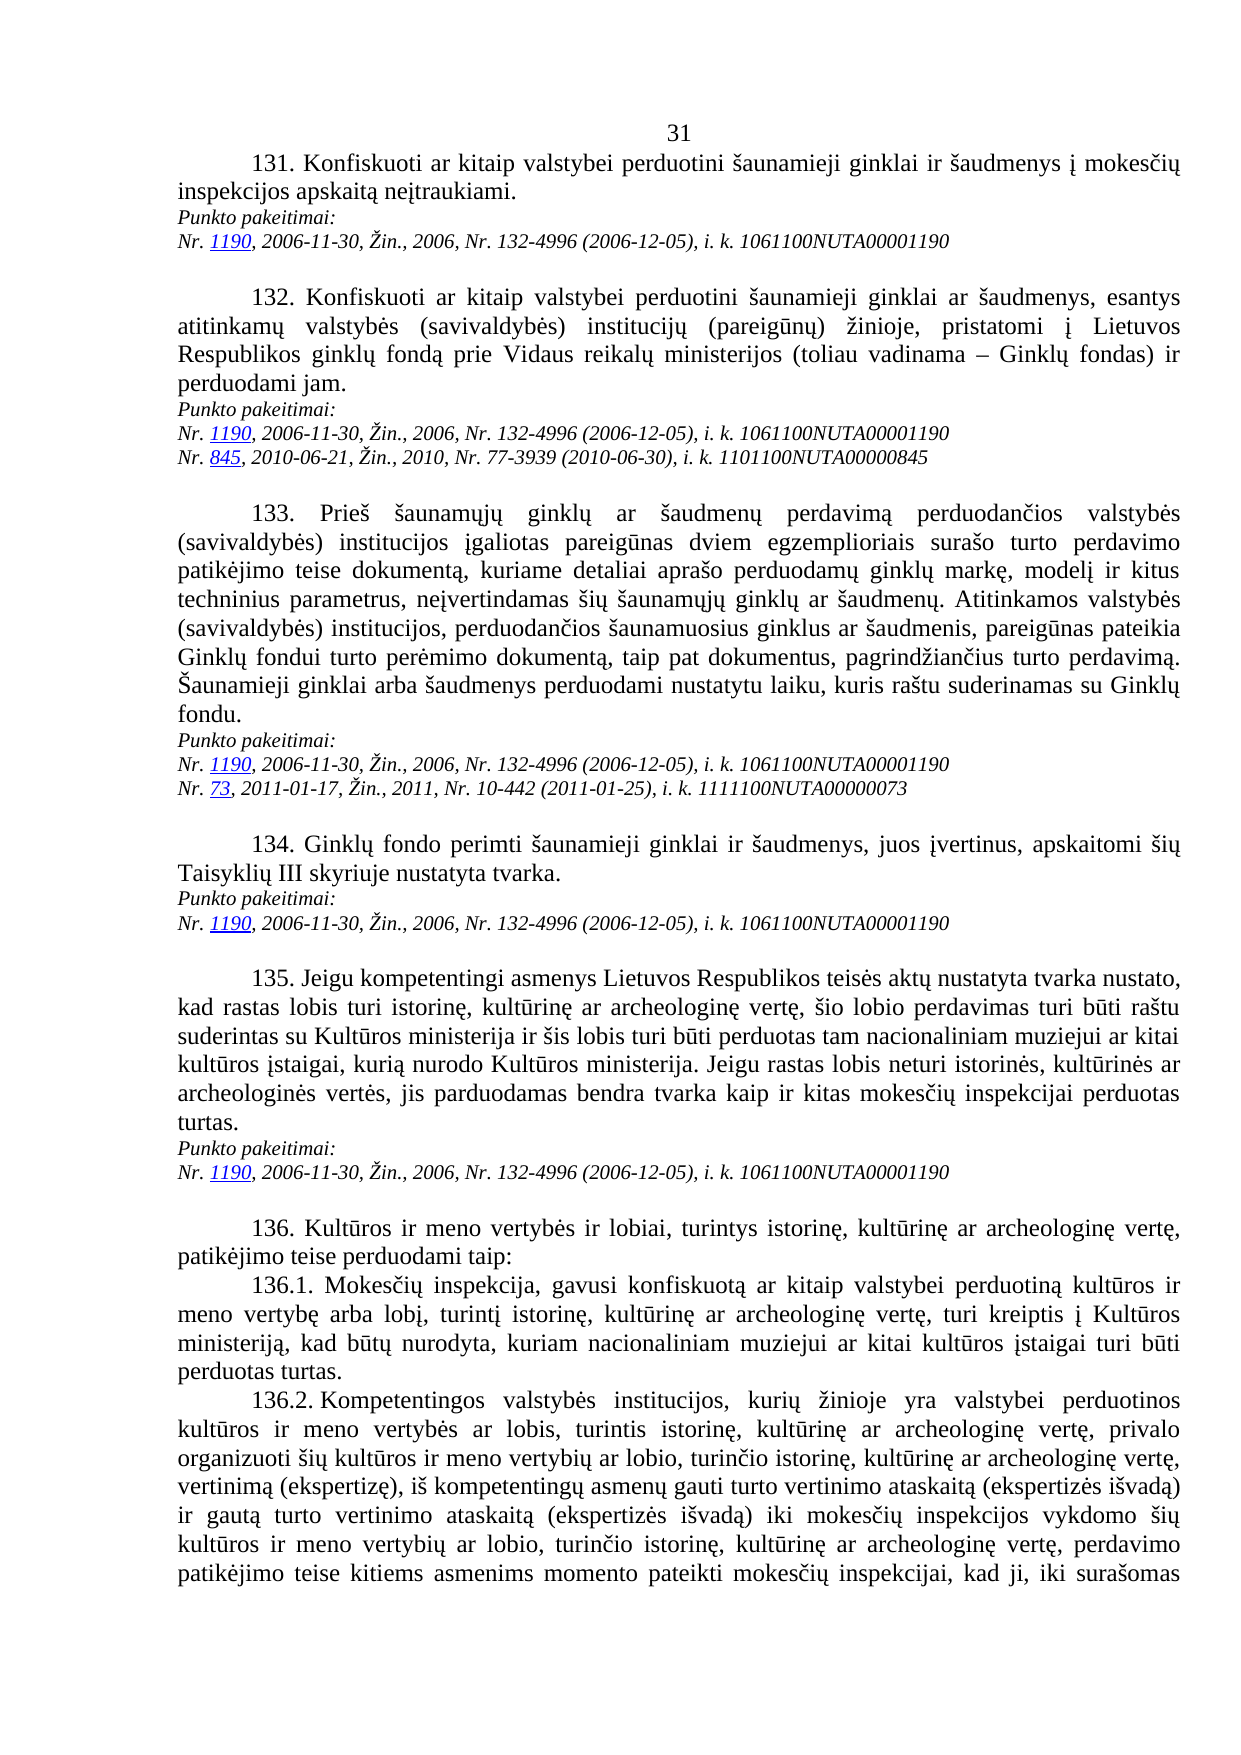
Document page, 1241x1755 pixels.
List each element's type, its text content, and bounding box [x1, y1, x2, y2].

text Punkto pakeitimai: [177, 886, 1181, 910]
text Nr. 73, 2011-01-17, Žin., 2011, Nr. 10-442 (2011-01-25), i. k. 1111100NUTA00000073 [177, 776, 1181, 800]
text 136. Kultūros ir meno vertybės ir lobiai, turintys istorinę, kultūrinę ar archeologinę vertę, patikėjimo teise perduodami taip: [177, 1213, 1181, 1270]
text Punkto pakeitimai: [177, 1136, 1181, 1160]
text 136.1. Mokesčių inspekcija, gavusi konfiskuotą ar kitaip valstybei perduotiną kultūros ir meno vertybę arba lobį, turintį istorinę, kultūrinę ar archeologinę vertę, turi kreiptis į Kultūros ministeriją, kad būtų nurodyta, kuriam nacionaliniam muziejui ar kitai kultūros įstaigai turi būti perduotas turtas. [177, 1270, 1181, 1385]
text 135. Jeigu kompetentingi asmenys Lietuvos Respublikos teisės aktų nustatyta tvarka nustato, kad rastas lobis turi istorinę, kultūrinę ar archeologinę vertę, šio lobio perdavimas turi būti raštu suderintas su Kultūros ministerija ir šis lobis turi būti perduotas tam nacionaliniam muziejui ar kitai kultūros įstaigai, kurią nurodo Kultūros ministerija. Jeigu rastas lobis neturi istorinės, kultūrinės ar archeologinės vertės, jis parduodamas bendra tvarka kaip ir kitas mokesčių inspekcijai perduotas turtas. [177, 963, 1181, 1136]
text 131. Konfiskuoti ar kitaip valstybei perduotini šaunamieji ginklai ir šaudmenys į mokesčių inspekcijos apskaitą neįtraukiami. [177, 148, 1181, 205]
text Nr. 1190, 2006-11-30, Žin., 2006, Nr. 132-4996 (2006-12-05), i. k. 1061100NUTA00001190 [177, 1160, 1181, 1184]
text 133. Prieš šaunamųjų ginklų ar šaudmenų perdavimą perduodančios valstybės (savivaldybės) institucijos įgaliotas pareigūnas dviem egzemplioriais surašo turto perdavimo patikėjimo teise dokumentą, kuriame detaliai aprašo perduodamų ginklų markę, modelį ir kitus techninius parametrus, neįvertindamas šių šaunamųjų ginklų ar šaudmenų. Atitinkamos valstybės (savivaldybės) institucijos, perduodančios šaunamuosius ginklus ar šaudmenis, pareigūnas pateikia Ginklų fondui turto perėmimo dokumentą, taip pat dokumentus, pagrindžiančius turto perdavimą. Šaunamieji ginklai arba šaudmenys perduodami nustatytu laiku, kuris raštu suderinamas su Ginklų fondu. [177, 498, 1181, 728]
text 132. Konfiskuoti ar kitaip valstybei perduotini šaunamieji ginklai ar šaudmenys, esantys atitinkamų valstybės (savivaldybės) institucijų (pareigūnų) žinioje, pristatomi į Lietuvos Respublikos ginklų fondą prie Vidaus reikalų ministerijos (toliau vadinama – Ginklų fondas) ir perduodami jam. [177, 282, 1181, 397]
text Nr. 1190, 2006-11-30, Žin., 2006, Nr. 132-4996 (2006-12-05), i. k. 1061100NUTA00001190 [177, 752, 1181, 776]
text Nr. 1190, 2006-11-30, Žin., 2006, Nr. 132-4996 (2006-12-05), i. k. 1061100NUTA00001190 [177, 421, 1181, 445]
text Nr. 1190, 2006-11-30, Žin., 2006, Nr. 132-4996 (2006-12-05), i. k. 1061100NUTA00001190 [177, 229, 1181, 253]
text 136.2. Kompetentingos valstybės institucijos, kurių žinioje yra valstybei perduotinos kultūros ir meno vertybės ar lobis, turintis istorinę, kultūrinę ar archeologinę vertę, privalo organizuoti šių kultūros ir meno vertybių ar lobio, turinčio istorinę, kultūrinę ar archeologinę vertę, vertinimą (ekspertizę), iš kompetentingų asmenų gauti turto vertinimo ataskaitą (ekspertizės išvadą) ir gautą turto vertinimo ataskaitą (ekspertizės išvadą) iki mokesčių inspekcijos vykdomo šių kultūros ir meno vertybių ar lobio, turinčio istorinę, kultūrinę ar archeologinę vertę, perdavimo patikėjimo teise kitiems asmenims momento pateikti mokesčių inspekcijai, kad ji, iki surašomas [177, 1385, 1181, 1586]
text Nr. 845, 2010-06-21, Žin., 2010, Nr. 77-3939 (2010-06-30), i. k. 1101100NUTA00000845 [177, 445, 1181, 469]
text Punkto pakeitimai: [177, 205, 1181, 229]
text Punkto pakeitimai: [177, 397, 1181, 421]
text Punkto pakeitimai: [177, 728, 1181, 752]
text Nr. 1190, 2006-11-30, Žin., 2006, Nr. 132-4996 (2006-12-05), i. k. 1061100NUTA00001190 [177, 910, 1181, 934]
text 134. Ginklų fondo perimti šaunamieji ginklai ir šaudmenys, juos įvertinus, apskaitomi šių Taisyklių III skyriuje nustatyta tvarka. [177, 829, 1181, 886]
